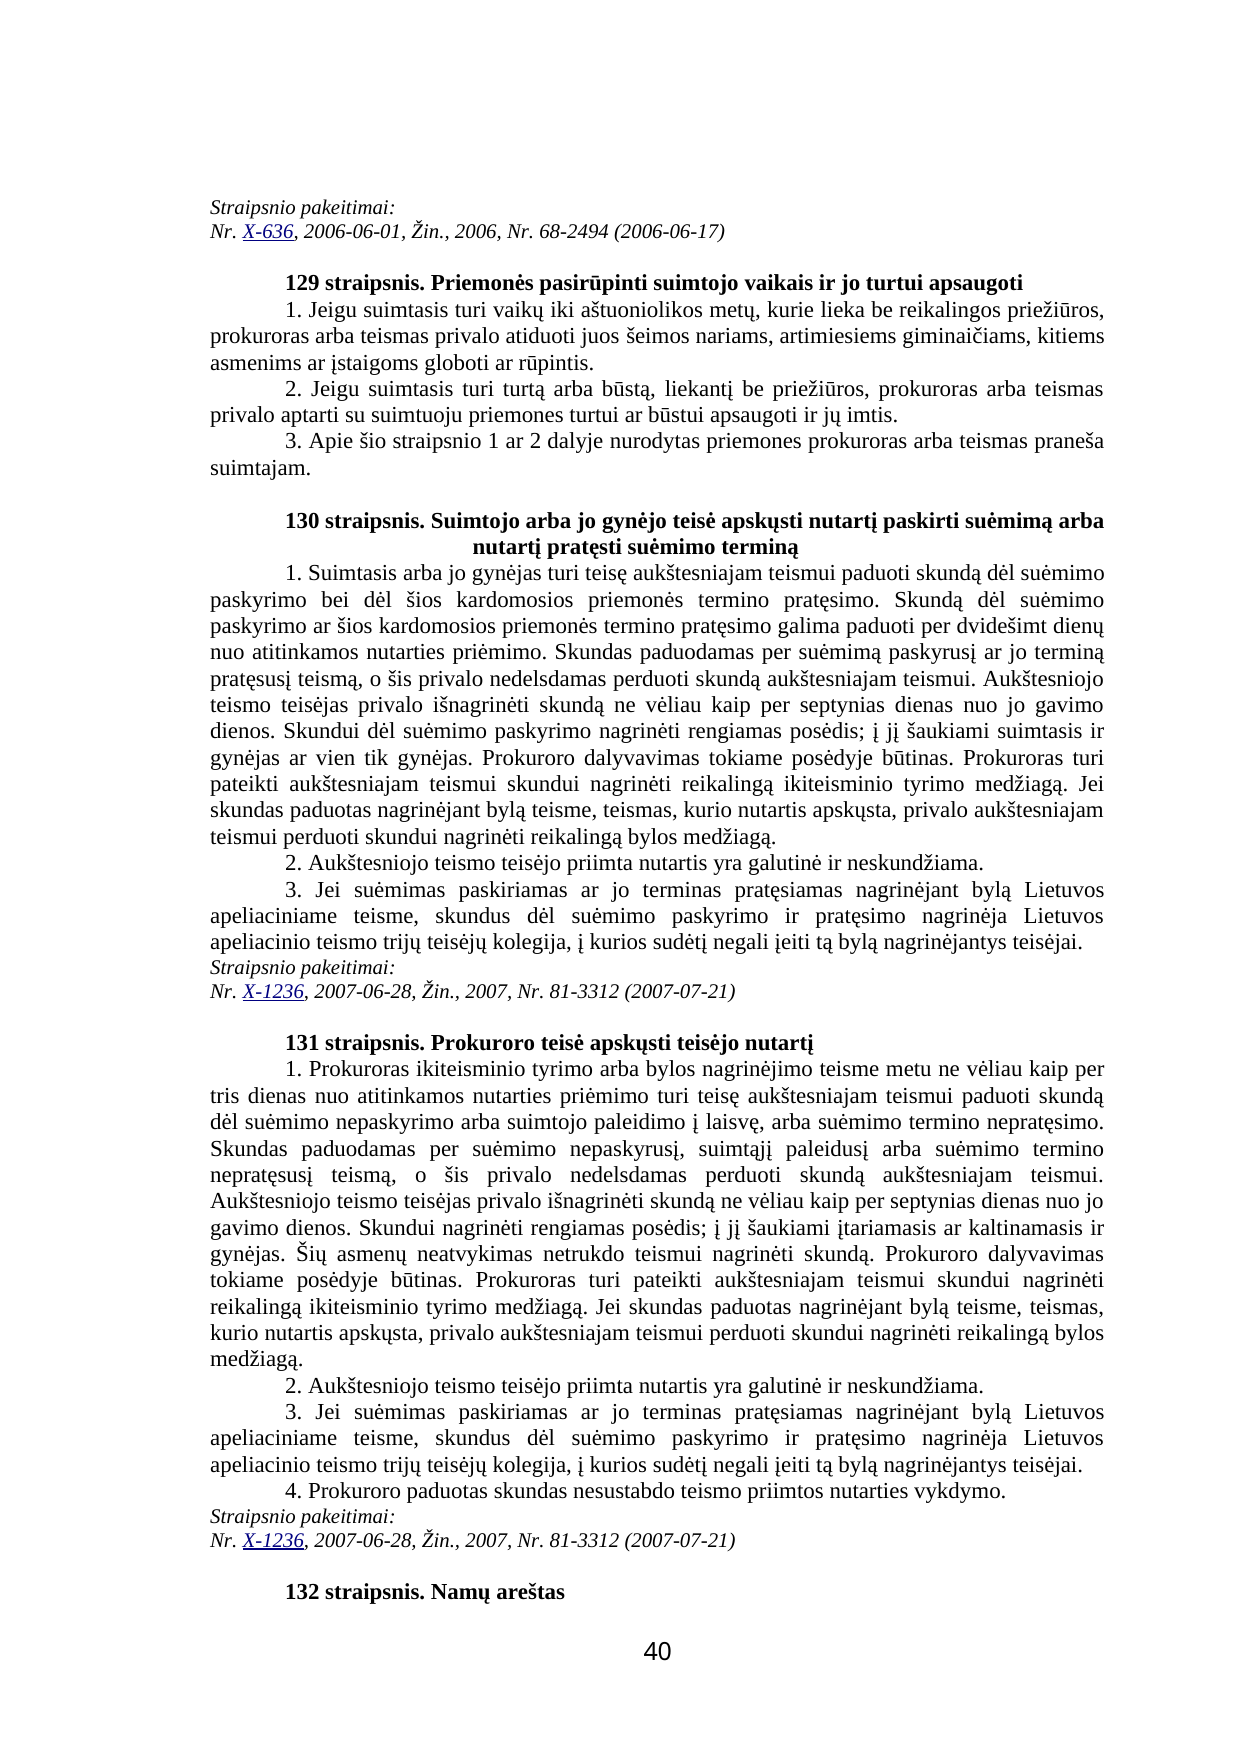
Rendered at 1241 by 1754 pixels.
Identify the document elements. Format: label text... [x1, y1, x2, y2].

text Straipsnio pakeitimai: [210, 1503, 1106, 1528]
text 130 straipsnis. Suimtojo arba jo gynėjo teisė apskųsti nutartį paskirti suėmimą arba nutartį pratęsti suėmimo terminą [285, 507, 1106, 559]
text 1. Suimtasis arba jo gynėjas turi teisę aukštesniajam teismui paduoti skundą dėl suėmimo paskyrimo bei dėl šios kardomosios priemonės termino pratęsimo. Skundą dėl suėmimo paskyrimo ar šios kardomosios priemonės termino pratęsimo galima paduoti per dvidešimt dienų nuo atitinkamos nutarties priėmimo. Skundas paduodamas per suėmimą paskyrusį ar jo terminą pratęsusį teismą, o šis privalo nedelsdamas perduoti skundą aukštesniajam teismui. Aukštesniojo teismo teisėjas privalo išnagrinėti skundą ne vėliau kaip per septynias dienas nuo jo gavimo dienos. Skundui dėl suėmimo paskyrimo nagrinėti rengiamas posėdis; į jį šaukiami suimtasis ir gynėjas ar vien tik gynėjas. Prokuroro dalyvavimas tokiame posėdyje būtinas. Prokuroras turi pateikti aukštesniajam teismui skundui nagrinėti reikalingą ikiteisminio tyrimo medžiagą. Jei skundas paduotas nagrinėjant bylą teisme, teismas, kurio nutartis apskųsta, privalo aukštesniajam teismui perduoti skundui nagrinėti reikalingą bylos medžiagą. [210, 559, 1106, 849]
text 4. Prokuroro paduotas skundas nesustabdo teismo priimtos nutarties vykdymo. [210, 1477, 1106, 1503]
text 3. Apie šio straipsnio 1 ar 2 dalyje nurodytas priemones prokuroras arba teismas praneša suimtajam. [210, 428, 1106, 480]
text Straipsnio pakeitimai: [210, 195, 1106, 219]
text 2. Jeigu suimtasis turi turtą arba būstą, liekantį be priežiūros, prokuroras arba teismas privalo aptarti su suimtuoju priemones turtui ar būstui apsaugoti ir jų imtis. [210, 375, 1106, 428]
text 2. Aukštesniojo teismo teisėjo priimta nutartis yra galutinė ir neskundžiama. [210, 1372, 1106, 1398]
text 3. Jei suėmimas paskiriamas ar jo terminas pratęsiamas nagrinėjant bylą Lietuvos apeliaciniame teisme, skundus dėl suėmimo paskyrimo ir pratęsimo nagrinėja Lietuvos apeliacinio teismo trijų teisėjų kolegija, į kurios sudėtį negali įeiti tą bylą nagrinėjantys teisėjai. [210, 1398, 1106, 1477]
text 129 straipsnis. Priemonės pasirūpinti suimtojo vaikais ir jo turtui apsaugoti [210, 269, 1106, 296]
text 1. Prokuroras ikiteisminio tyrimo arba bylos nagrinėjimo teisme metu ne vėliau kaip per tris dienas nuo atitinkamos nutarties priėmimo turi teisę aukštesniajam teismui paduoti skundą dėl suėmimo nepaskyrimo arba suimtojo paleidimo į laisvę, arba suėmimo termino nepratęsimo. Skundas paduodamas per suėmimo nepaskyrusį, suimtąjį paleidusį arba suėmimo termino nepratęsusį teismą, o šis privalo nedelsdamas perduoti skundą aukštesniajam teismui. Aukštesniojo teismo teisėjas privalo išnagrinėti skundą ne vėliau kaip per septynias dienas nuo jo gavimo dienos. Skundui nagrinėti rengiamas posėdis; į jį šaukiami įtariamasis ar kaltinamasis ir gynėjas. Šių asmenų neatvykimas netrukdo teismui nagrinėti skundą. Prokuroro dalyvavimas tokiame posėdyje būtinas. Prokuroras turi pateikti aukštesniajam teismui skundui nagrinėti reikalingą ikiteisminio tyrimo medžiagą. Jei skundas paduotas nagrinėjant bylą teisme, teismas, kurio nutartis apskųsta, privalo aukštesniajam teismui perduoti skundui nagrinėti reikalingą bylos medžiagą. [210, 1056, 1106, 1372]
text Nr. X-636, 2006-06-01, Žin., 2006, Nr. 68-2494 (2006-06-17) [210, 219, 1106, 243]
text Nr. X-1236, 2007-06-28, Žin., 2007, Nr. 81-3312 (2007-07-21) [210, 979, 1106, 1003]
text 3. Jei suėmimas paskiriamas ar jo terminas pratęsiamas nagrinėjant bylą Lietuvos apeliaciniame teisme, skundus dėl suėmimo paskyrimo ir pratęsimo nagrinėja Lietuvos apeliacinio teismo trijų teisėjų kolegija, į kurios sudėtį negali įeiti tą bylą nagrinėjantys teisėjai. [210, 876, 1106, 955]
text 1. Jeigu suimtasis turi vaikų iki aštuoniolikos metų, kurie lieka be reikalingos priežiūros, prokuroras arba teismas privalo atiduoti juos šeimos nariams, artimiesiems giminaičiams, kitiems asmenims ar įstaigoms globoti ar rūpintis. [210, 296, 1106, 375]
text 132 straipsnis. Namų areštas [210, 1578, 1106, 1604]
text 131 straipsnis. Prokuroro teisė apskųsti teisėjo nutartį [210, 1029, 1106, 1056]
text 2. Aukštesniojo teismo teisėjo priimta nutartis yra galutinė ir neskundžiama. [210, 849, 1106, 876]
text Straipsnio pakeitimai: [210, 955, 1106, 979]
text Nr. X-1236, 2007-06-28, Žin., 2007, Nr. 81-3312 (2007-07-21) [210, 1528, 1106, 1552]
